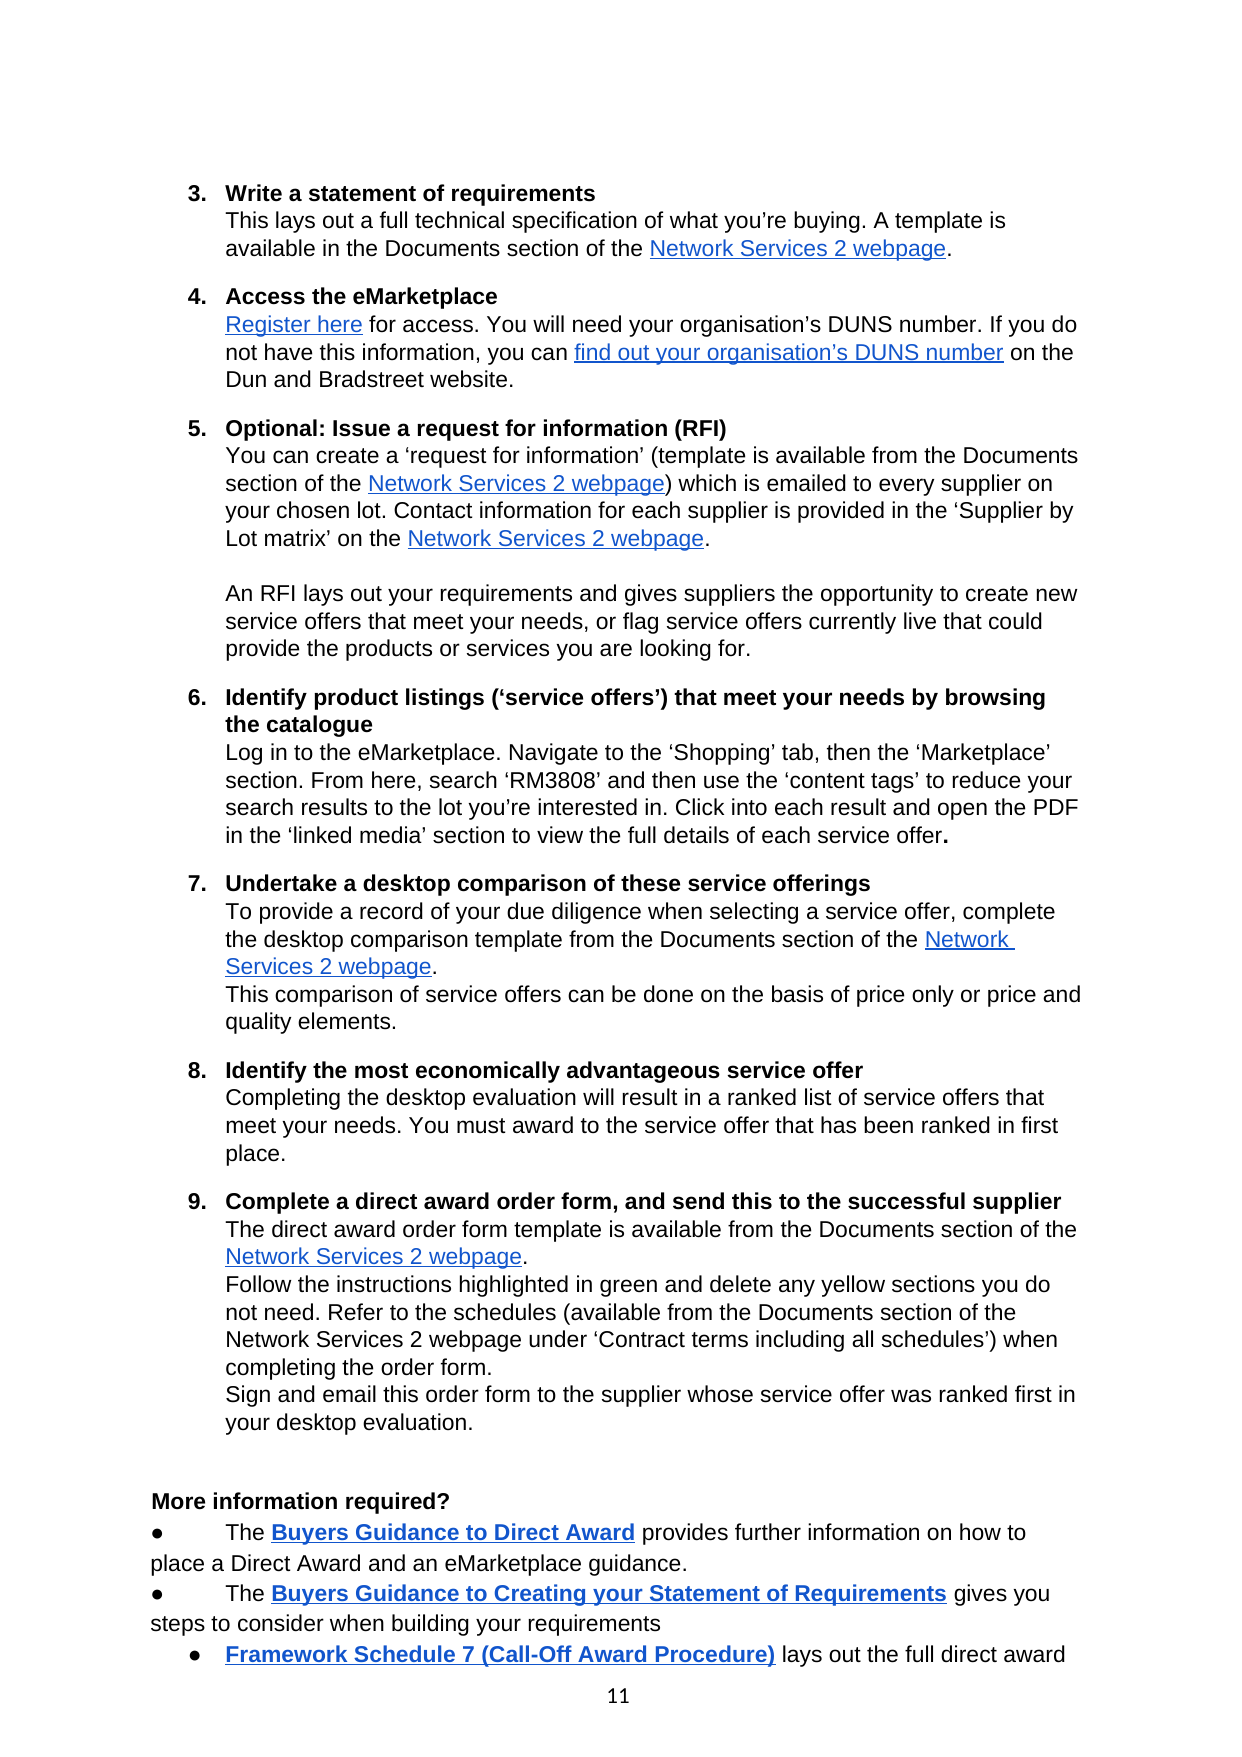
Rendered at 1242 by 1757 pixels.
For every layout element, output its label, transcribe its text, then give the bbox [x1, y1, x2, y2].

list The Buyers Guidance to Creating your Statement of Requirements gives you steps to consider when building your requirements [150, 1580, 1052, 1636]
list Complete a direct award order form, and send this to the successful supplier The direct award order form template is available from the Documents section of the Network Services 2 webpage. Follow the instructions highlighted in green and delete any yellow sections you do not need. Refer to the schedules (available from the Documents section of the Network Services 2 webpage under ‘Contract terms including all schedules’) when completing the order form. Sign and email this order form to the supplier whose service offer was ranked first in your desktop evaluation. [188, 1188, 1085, 1435]
list The Buyers Guidance to Direct Award provides further information on how to place a Direct Award and an eMarketplace guidance. [150, 1519, 1052, 1576]
list Write a statement of requirements This lays out a full technical specification of what you’re buying. A template is available in the Documents section of the Network Services 2 webpage. [188, 180, 1085, 261]
list Identify the most economically advantageous service offer Completing the desktop evaluation will result in a ranked list of service offers that meet your needs. You must award to the service offer that has been ranked in first place. [188, 1057, 1085, 1166]
list ​Framework Schedule 7 (Call-Off Award Procedure) lays out the full direct award [188, 1640, 1085, 1668]
list Access the eMarketplace Register here for access. You will need your organisation’s DUNS number. If you do not have this information, you can find out your organisation’s DUNS number on the Dun and Bradstreet website. [188, 283, 1085, 392]
list Identify product listings (‘service offers’) that meet your needs by browsing the catalogue Log in to the eMarketplace. Navigate to the ‘Shopping’ tab, then the ‘Marketplace’ section. From here, search ‘RM3808’ and then use the ‘content tags’ to reduce your search results to the lot you’re interested in. Click into each result and open the PDF in the ‘linked media’ section to view the full details of each service offer. [188, 684, 1085, 848]
list Optional: Issue a request for information (RFI) You can create a ‘request for information’ (template is available from the Documents section of the Network Services 2 webpage) which is emailed to every supplier on your chosen lot. Contact information for each supplier is provided in the ‘Supplier by Lot matrix’ on the Network Services 2 webpage. An RFI lays out your requirements and gives suppliers the opportunity to create new service offers that meet your needs, or flag service offers currently live that could provide the products or services you are looking for. [188, 414, 1085, 662]
text More information required? [151, 1488, 1052, 1515]
list Undertake a desktop comparison of these service offerings To provide a record of your due diligence when selecting a service offer, complete the desktop comparison template from the Documents section of the Network Services 2 webpage. This comparison of service offers can be done on the basis of price only or price and quality elements. [188, 870, 1085, 1035]
